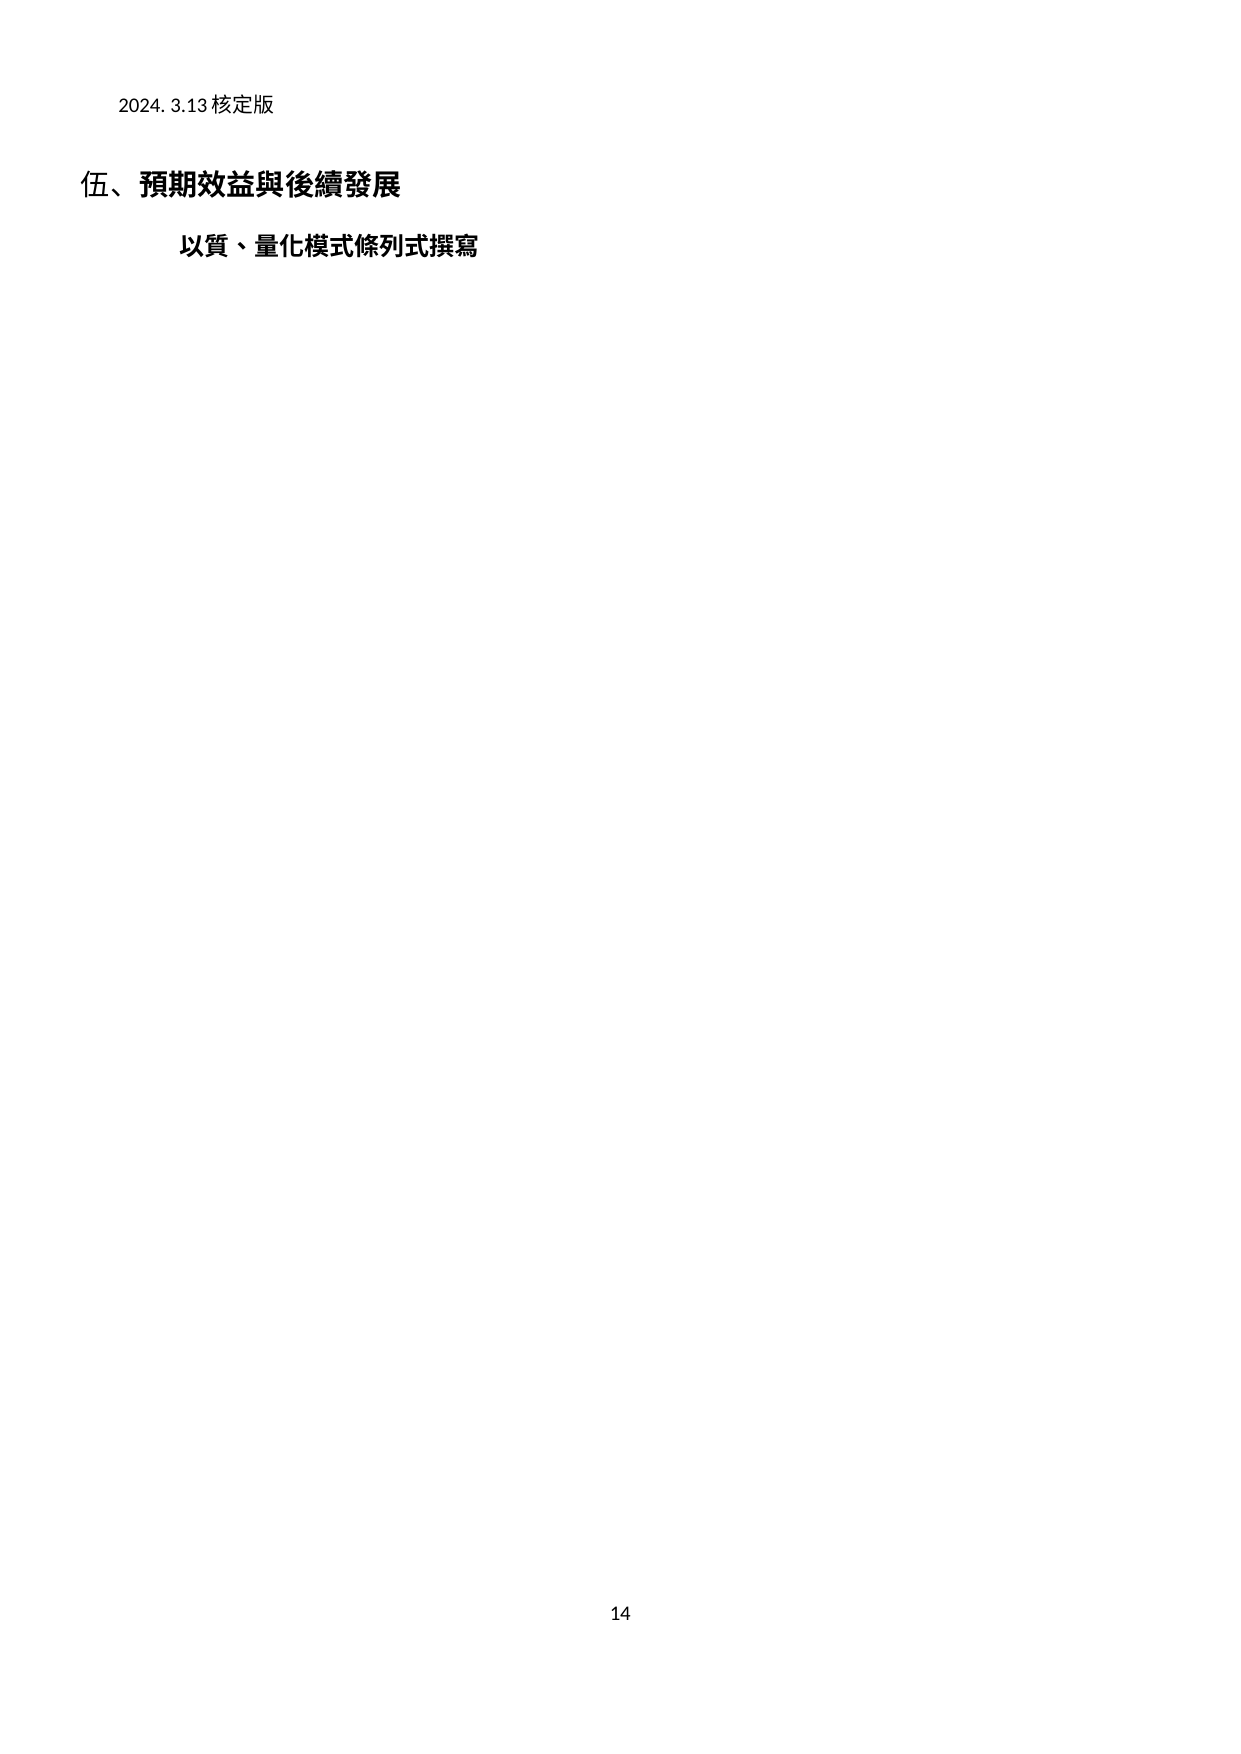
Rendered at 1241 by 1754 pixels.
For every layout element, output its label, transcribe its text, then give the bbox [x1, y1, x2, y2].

list 預期效益與後續發展 [81, 141, 1122, 203]
text 以質、量化模式條列式撰寫 [118, 203, 1122, 266]
